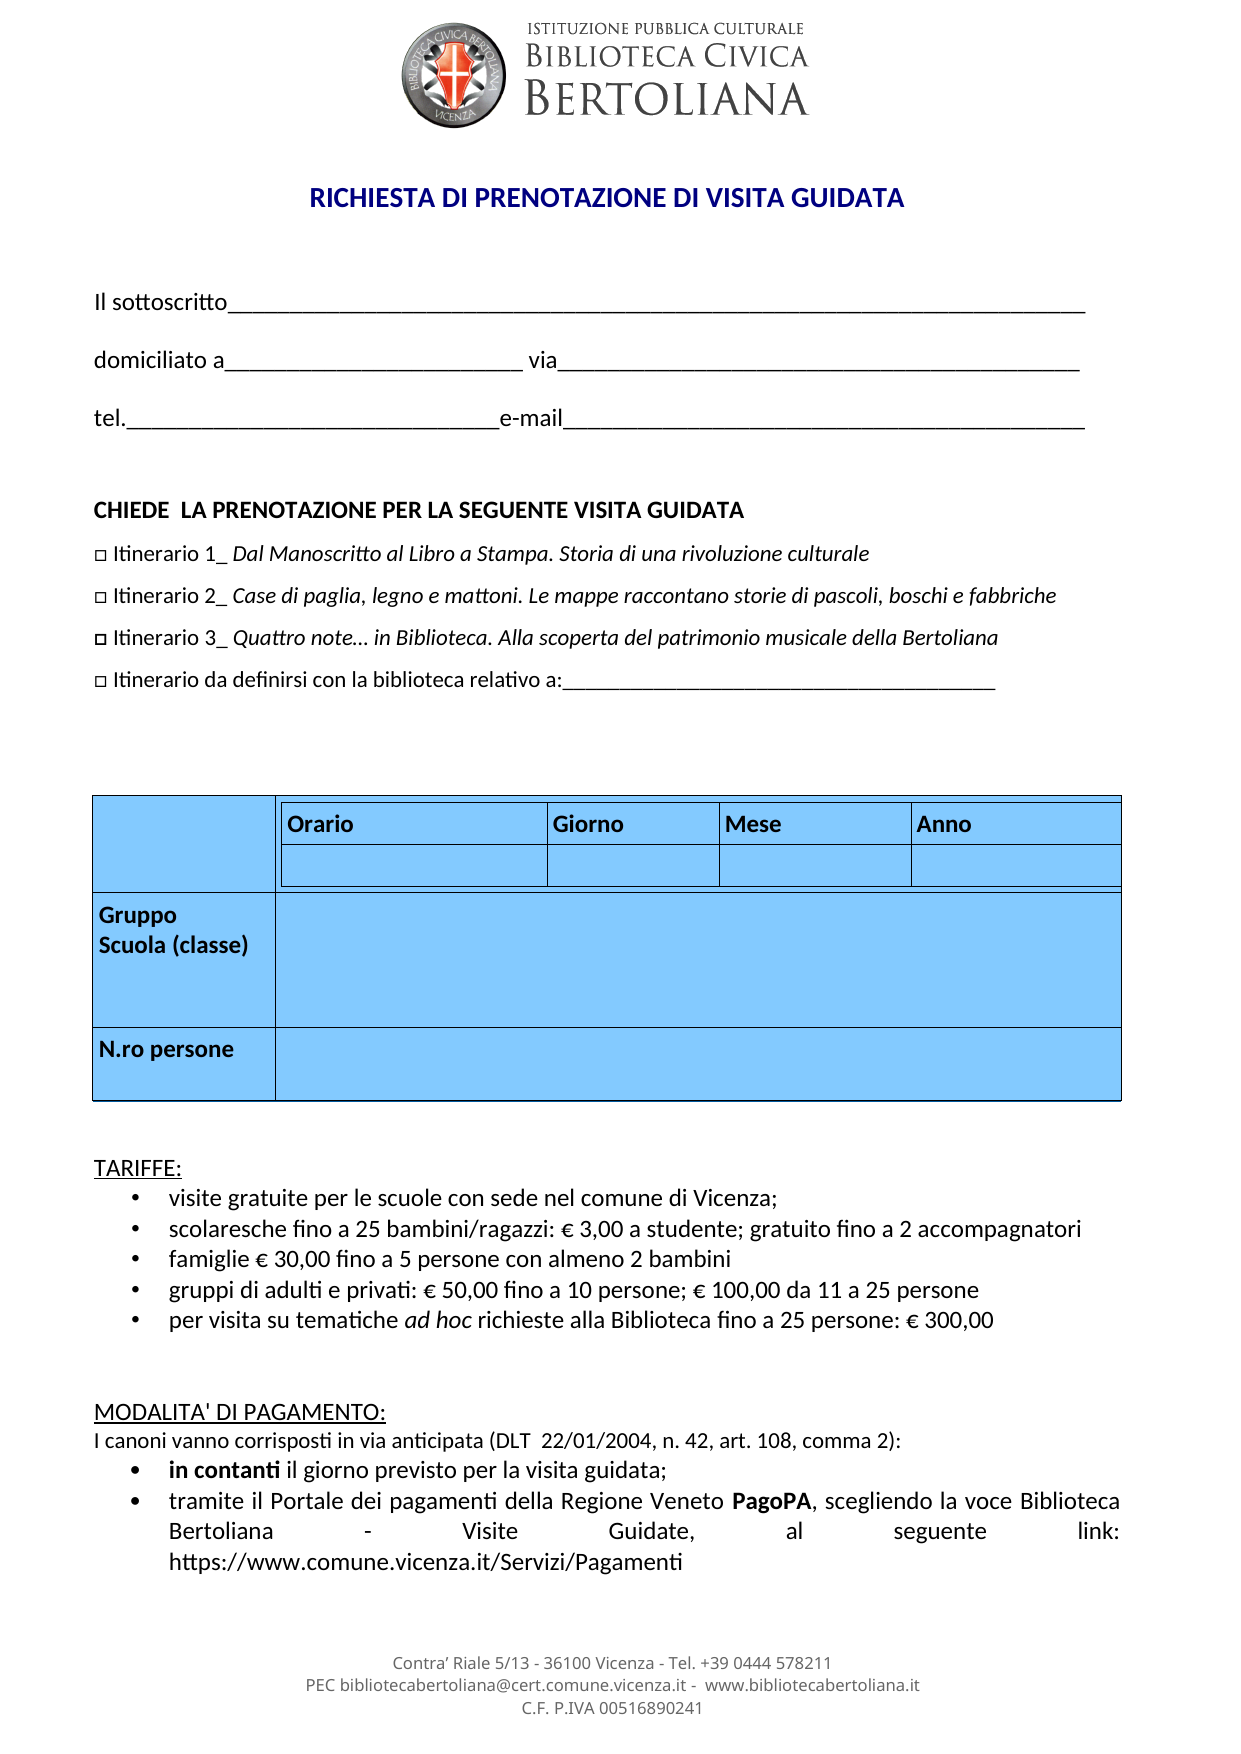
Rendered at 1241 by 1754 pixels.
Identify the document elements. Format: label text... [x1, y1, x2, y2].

table_cell [720, 845, 911, 886]
table_cell Gruppo Scuola (classe) [93, 893, 275, 1027]
table_header [276, 796, 1121, 892]
table_cell [912, 845, 1121, 886]
text MODALITA' DI PAGAMENTO: [94, 1396, 1120, 1426]
text □ Itinerario da definirsi con la biblioteca relativo a:______________________________________ [94, 665, 1120, 693]
list per visita su tematiche ad hoc richieste alla Biblioteca fino a 25 persone: € 300,00 [131, 1304, 1120, 1335]
text TARIFFE: [94, 1152, 1120, 1182]
table_header Orario [282, 803, 547, 844]
list tramite il Portale dei pagamenti della Regione Veneto PagoPA, scegliendo la voce Biblioteca Bertoliana - Visite Guidate, al seguente link: https://www.comune.vicenza.it/Servizi/Pagamenti [131, 1485, 1120, 1577]
text RICHIESTA DI PRENOTAZIONE DI VISITA GUIDATA [94, 179, 1120, 215]
list gruppi di adulti e privati: € 50,00 fino a 10 persone; € 100,00 da 11 a 25 persone [131, 1274, 1120, 1304]
list famiglie € 30,00 fino a 5 persone con almeno 2 bambini [131, 1243, 1120, 1274]
table_cell [548, 845, 719, 886]
table_header Anno [912, 803, 1121, 844]
table_cell [276, 1028, 1121, 1100]
subtitle CHIEDE LA PRENOTAZIONE PER LA SEGUENTE VISITA GUIDATA [94, 494, 1120, 524]
table_cell [282, 845, 547, 886]
table_header Mese [720, 803, 911, 844]
picture [384, 12, 836, 134]
list visite gratuite per le scuole con sede nel comune di Vicenza; [131, 1182, 1120, 1213]
table_header Giorno [548, 803, 719, 844]
text Il sottoscritto_____________________________________________________________________ [94, 286, 1120, 316]
text domiciliato a________________________ via__________________________________________ [94, 344, 1120, 374]
text □ Itinerario 3_ Quattro note… in Biblioteca. Alla scoperta del patrimonio musicale della Bertoliana [94, 623, 1120, 651]
table_cell [276, 893, 1121, 1027]
list scolaresche fino a 25 bambini/ragazzi: € 3,00 a studente; gratuito fino a 2 accompagnatori [131, 1213, 1120, 1243]
table_header [93, 796, 275, 892]
text □ Itinerario 2_ Case di paglia, legno e mattoni. Le mappe raccontano storie di pascoli, boschi e fabbriche [94, 581, 1120, 609]
text □ Itinerario 1_ Dal Manoscritto al Libro a Stampa. Storia di una rivoluzione culturale [94, 539, 1120, 567]
text I canoni vanno corrisposti in via anticipata (DLT 22/01/2004, n. 42, art. 108, comma 2): [94, 1426, 1120, 1454]
list in contanti il giorno previsto per la visita guidata; [131, 1454, 1120, 1485]
text tel.______________________________e-mail__________________________________________ [94, 402, 1120, 433]
table_cell N.ro persone [93, 1028, 275, 1100]
